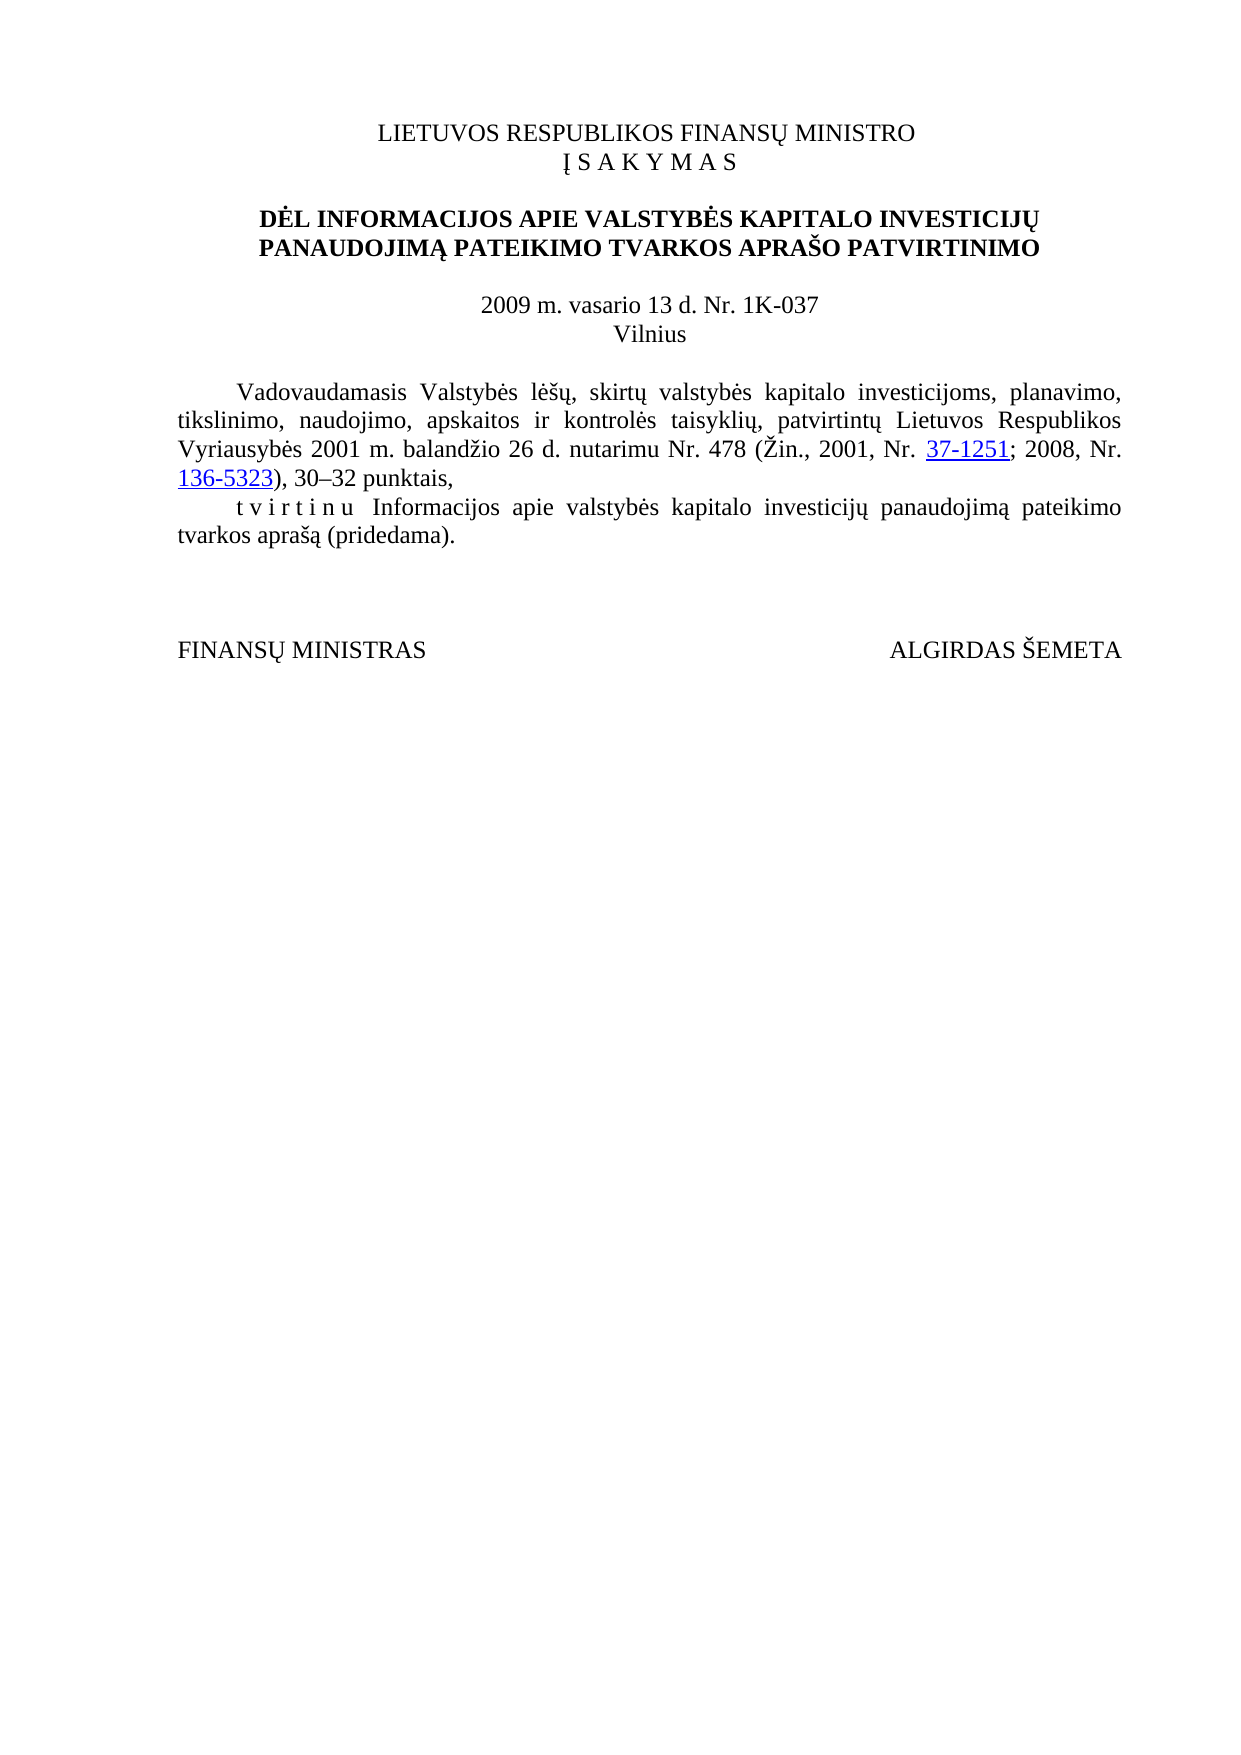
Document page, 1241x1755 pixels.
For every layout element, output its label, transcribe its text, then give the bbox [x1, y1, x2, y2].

text ĮSAKYMAS [177, 147, 1122, 176]
text Vilnius [177, 319, 1122, 348]
text tvirtinu Informacijos apie valstybės kapitalo investicijų panaudojimą pateikimo tvarkos aprašą (pridedama). [177, 492, 1122, 549]
text Vadovaudamasis Valstybės lėšų, skirtų valstybės kapitalo investicijoms, planavimo, tikslinimo, naudojimo, apskaitos ir kontrolės taisyklių, patvirtintų Lietuvos Respublikos Vyriausybės 2001 m. balandžio 26 d. nutarimu Nr. 478 (Žin., 2001, Nr. 37-1251; 2008, Nr. 136-5323), 30–32 punktais, [177, 377, 1122, 492]
text 2009 m. vasario 13 d. Nr. 1K-037 [177, 291, 1122, 319]
text LIETUVOS RESPUBLIKOS FINANSŲ MINISTRO [177, 118, 1122, 147]
text DĖL INFORMACIJOS APIE VALSTYBĖS KAPITALO INVESTICIJŲ PANAUDOJIMĄ PATEIKIMO TVARKOS APRAŠO PATVIRTINIMO [177, 204, 1122, 262]
text FINANSŲ MINISTRAS ALGIRDAS ŠEMETA [177, 636, 1122, 664]
